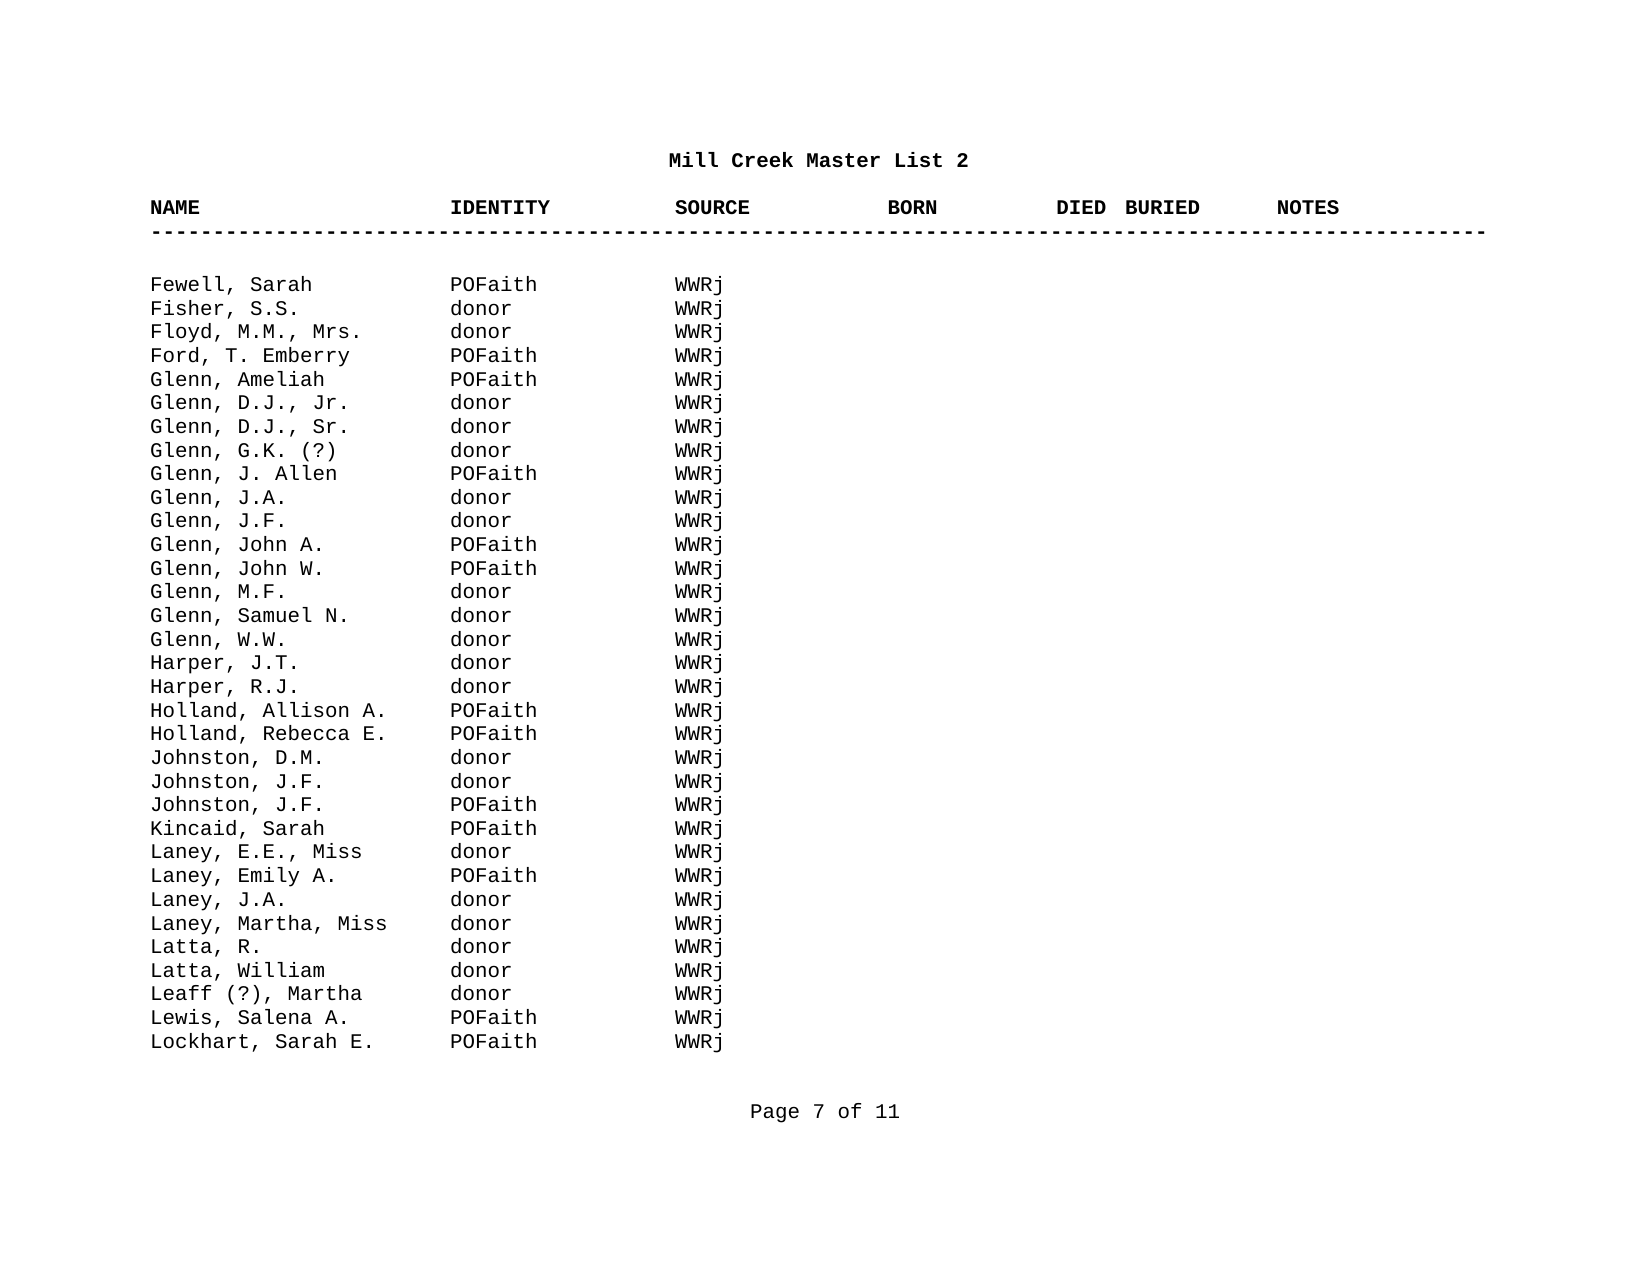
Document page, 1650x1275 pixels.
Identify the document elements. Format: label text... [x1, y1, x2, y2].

text Leaff (?), Martha donor WWRj [150, 983, 1500, 1007]
text Glenn, John W. POFaith WWRj [150, 558, 1500, 581]
text Glenn, John A. POFaith WWRj [150, 534, 1500, 558]
text Kincaid, Sarah POFaith WWRj [150, 818, 1500, 842]
text Holland, Rebecca E. POFaith WWRj [150, 723, 1500, 747]
text Glenn, W.W. donor WWRj [150, 629, 1500, 652]
text Glenn, M.F. donor WWRj [150, 581, 1500, 605]
text Glenn, Ameliah POFaith WWRj [150, 369, 1500, 392]
text Laney, Martha, Miss donor WWRj [150, 912, 1500, 936]
text Holland, Allison A. POFaith WWRj [150, 700, 1500, 723]
text Harper, R.J. donor WWRj [150, 676, 1500, 700]
text Lockhart, Sarah E. POFaith WWRj [150, 1031, 1500, 1054]
text Latta, William donor WWRj [150, 960, 1500, 983]
text Latta, R. donor WWRj [150, 936, 1500, 960]
text Fewell, Sarah POFaith WWRj [150, 274, 1500, 298]
text Laney, E.E., Miss donor WWRj [150, 842, 1500, 865]
text Lewis, Salena A. POFaith WWRj [150, 1007, 1500, 1031]
text Fisher, S.S. donor WWRj [150, 298, 1500, 321]
text Glenn, D.J., Sr. donor WWRj [150, 416, 1500, 439]
text Glenn, J. Allen POFaith WWRj [150, 463, 1500, 487]
text Glenn, Samuel N. donor WWRj [150, 605, 1500, 629]
text Johnston, J.F. donor WWRj [150, 771, 1500, 794]
text Johnston, D.M. donor WWRj [150, 747, 1500, 771]
text Ford, T. Emberry POFaith WWRj [150, 345, 1500, 369]
text Laney, J.A. donor WWRj [150, 889, 1500, 912]
text Laney, Emily A. POFaith WWRj [150, 865, 1500, 889]
text Glenn, J.F. donor WWRj [150, 511, 1500, 534]
text Glenn, J.A. donor WWRj [150, 487, 1500, 511]
text Harper, J.T. donor WWRj [150, 652, 1500, 676]
text Johnston, J.F. POFaith WWRj [150, 794, 1500, 818]
text Glenn, G.K. (?) donor WWRj [150, 439, 1500, 463]
text Glenn, D.J., Jr. donor WWRj [150, 392, 1500, 416]
text Floyd, M.M., Mrs. donor WWRj [150, 321, 1500, 345]
